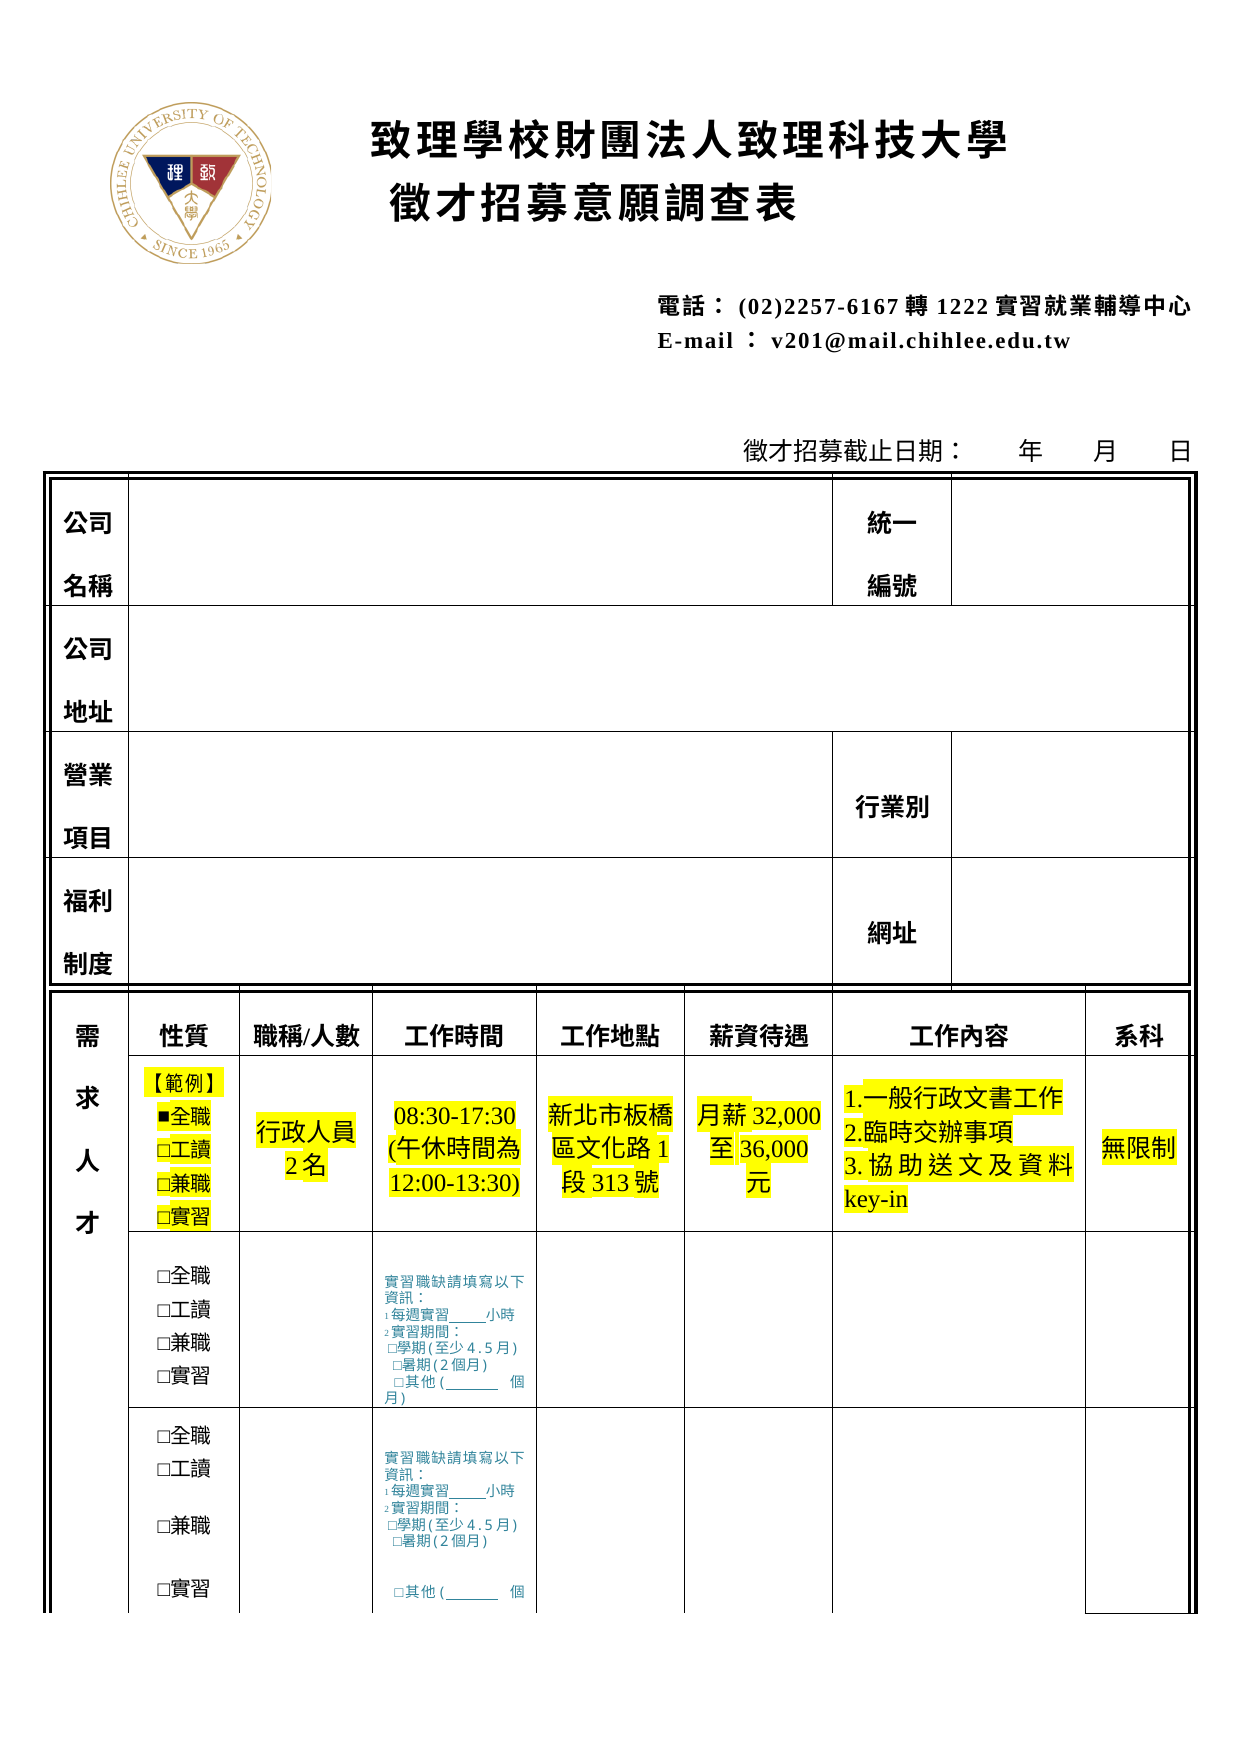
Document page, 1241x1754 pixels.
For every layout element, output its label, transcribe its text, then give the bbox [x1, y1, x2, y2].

table_cell 系科 [1086, 983, 1193, 1055]
table_cell [129, 732, 832, 857]
table_cell 1.一般行政文書工作 2.臨時交辦事項 3.協助送文及資料key-in [833, 1056, 1085, 1231]
table_cell 實習職缺請填寫以下資訊： 1每週實習 小時 2實習期間： □學期(至少4.5月) □暑期(2個月) □其他( 個 [373, 1408, 536, 1612]
table_cell 實習職缺請填寫以下資訊： 1每週實習 小時 2實習期間： □學期(至少4.5月) □暑期(2個月) □其他( 個月) [373, 1232, 536, 1407]
table_header [952, 474, 1193, 605]
table_cell 工作時間 [373, 993, 536, 1055]
table_cell 工作地點 [537, 993, 684, 1055]
table_cell 職稱/人數 [240, 993, 372, 1055]
table_cell [537, 986, 684, 990]
table_cell [129, 858, 832, 983]
table_cell [129, 606, 1188, 731]
text [131, 158, 179, 221]
text [204, 158, 252, 221]
table_header [129, 480, 832, 605]
table_cell [685, 1232, 832, 1407]
table_cell □全職 □工讀 □兼職 □實習 [129, 1408, 239, 1612]
table_cell 新北市板橋區文化路1段313號 [537, 1056, 684, 1231]
table_cell 無限制 [1086, 1056, 1188, 1231]
table_cell 08:30-17:30 (午休時間為12:00-13:30) [373, 1056, 536, 1231]
table_cell [833, 1408, 1085, 1612]
table_cell [685, 1408, 832, 1612]
table_cell [537, 1408, 684, 1612]
table_cell 公司 地址 [52, 606, 128, 731]
table_cell 營業 項目 [52, 732, 128, 857]
table_cell [1086, 1232, 1188, 1407]
table_cell [952, 732, 1188, 857]
table_cell 工作內容 [833, 993, 1085, 1055]
table_cell [952, 858, 1188, 983]
table_cell [240, 1408, 372, 1612]
table_cell 性質 [129, 993, 239, 1055]
table_cell 福利 制度 [52, 858, 128, 983]
table_cell [373, 986, 536, 990]
text [241, 158, 271, 221]
text 徵才招募截止日期： 年 月 日 [47, 346, 1193, 471]
table_cell [129, 986, 239, 990]
table_header 統一 編號 [833, 480, 951, 605]
table_cell [833, 986, 951, 990]
text 徵才招募意願調查表 [264, 158, 1008, 221]
table_cell [1086, 1408, 1188, 1612]
table_header 公司 名稱 [47, 474, 128, 605]
text [112, 158, 142, 221]
table_cell [952, 986, 1085, 990]
table_cell [537, 1232, 684, 1407]
table_cell 月薪32,000至36,000元 [685, 1056, 832, 1231]
table_cell [240, 986, 372, 990]
table_cell 【範例】 ■全職 □工讀 □兼職 □實習 [129, 1056, 239, 1231]
table_cell [833, 1232, 1085, 1407]
table_cell [240, 1232, 372, 1407]
text [47, 158, 119, 221]
table_cell 行政人員 2名 [240, 1056, 372, 1231]
table_cell □全職 □工讀 □兼職 □實習 [129, 1232, 239, 1407]
table_cell 網址 [833, 858, 951, 983]
table_header [952, 480, 1188, 605]
table_cell 薪資待遇 [685, 993, 832, 1055]
table_cell [685, 986, 832, 990]
text 致理學校財團法人致理科技大學 [47, 96, 1008, 158]
table_cell 行業別 [833, 732, 951, 857]
table_cell 需 求 人 才 [47, 983, 128, 1612]
